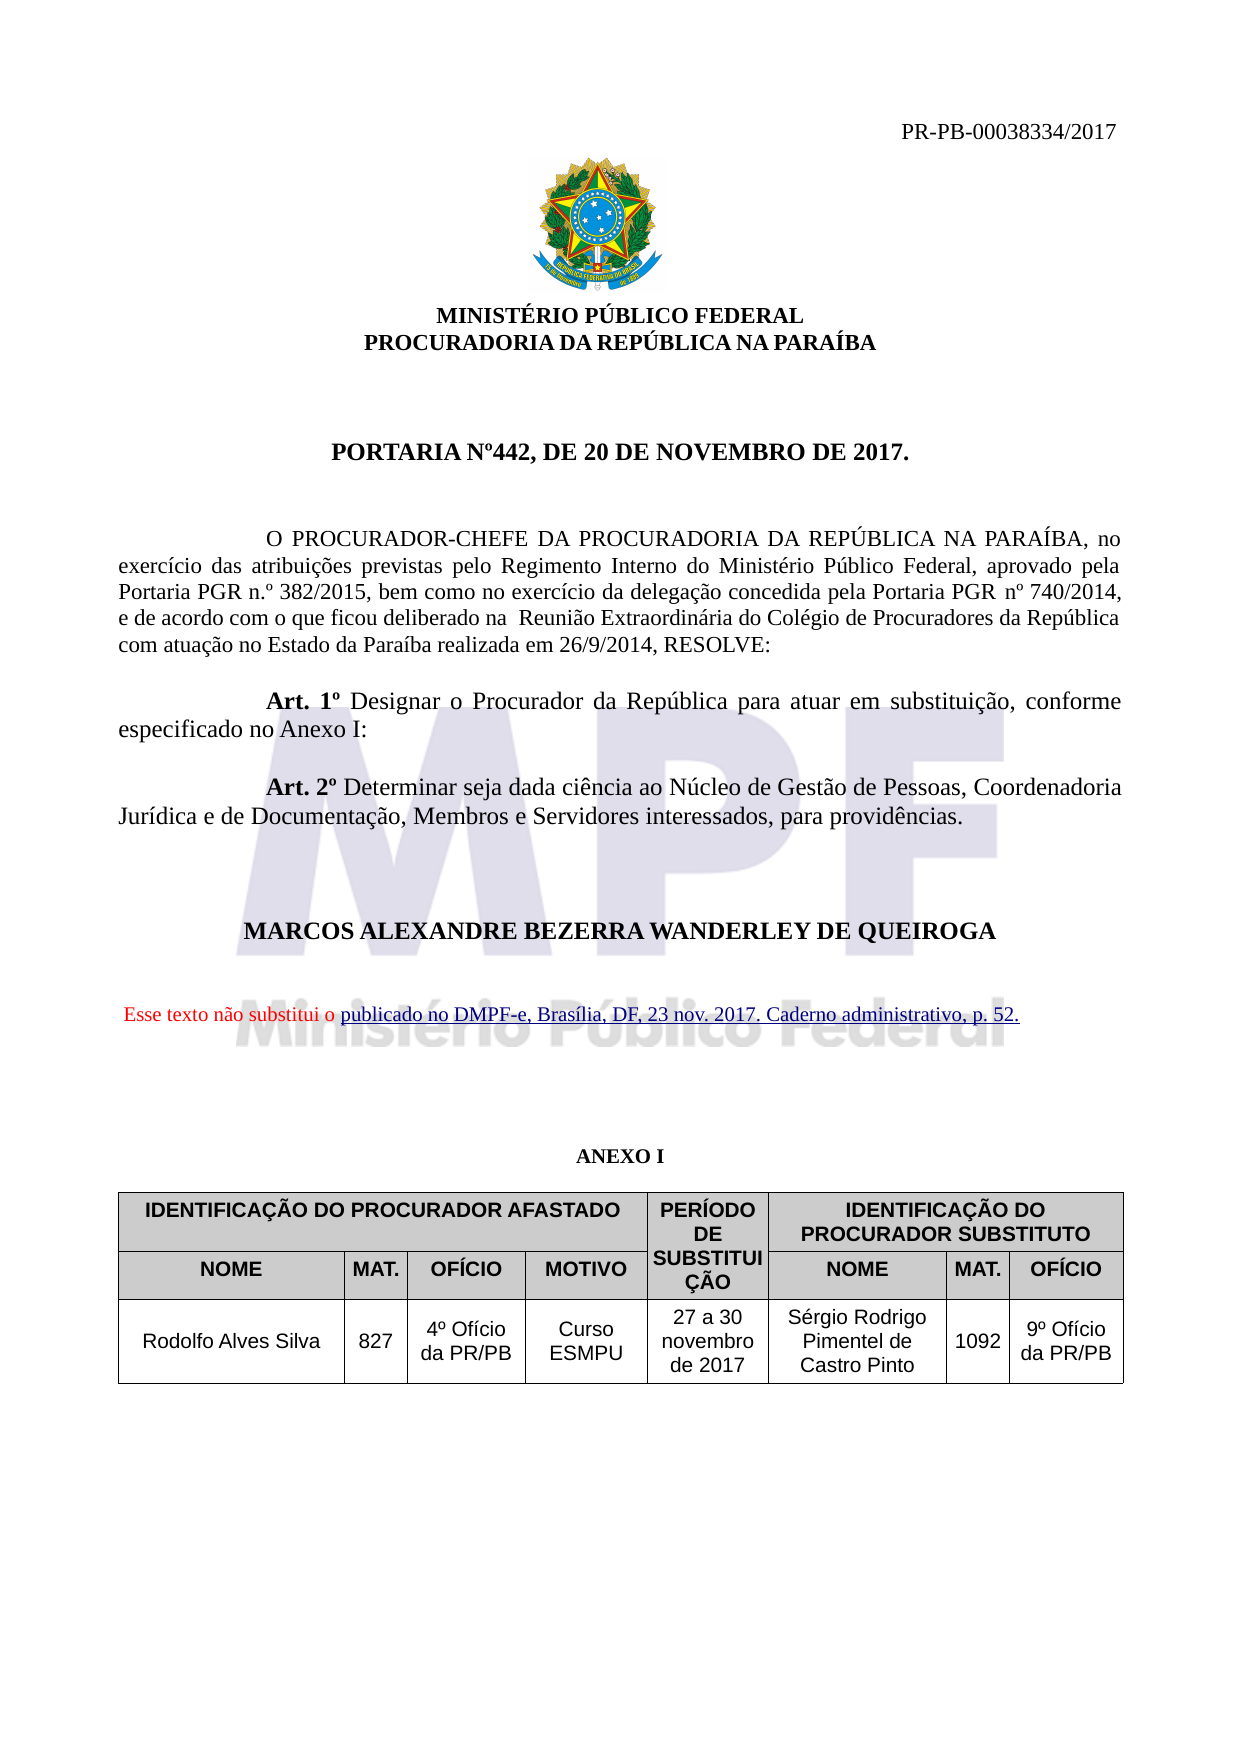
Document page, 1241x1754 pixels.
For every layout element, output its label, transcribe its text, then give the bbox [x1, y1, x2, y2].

picture [236, 1026, 1004, 1047]
table_cell MOTIVO [526, 1252, 647, 1299]
text Art. 1º Designar o Procurador da República para atuar em substituição, conforme especificado no Anexo I: [118, 686, 1122, 743]
table_header PERÍODO DE SUBSTITUIÇÃO [648, 1193, 768, 1299]
table_cell NOME [769, 1252, 946, 1299]
table_cell 27 a 30 novembro de 2017 [648, 1300, 768, 1383]
picture [236, 829, 1004, 916]
text Esse texto não substitui o publicado no DMPF-e, Brasília, DF, 23 nov. 2017. Caderno administrativo, p. 52. [118, 1002, 1122, 1026]
picture [528, 155, 667, 294]
picture [236, 743, 1004, 772]
table_cell Sérgio Rodrigo Pimentel de Castro Pinto [769, 1300, 946, 1383]
picture [236, 944, 1004, 1002]
table_cell NOME [119, 1252, 344, 1299]
table_cell 1092 [947, 1300, 1009, 1383]
table_cell OFÍCIO [408, 1252, 525, 1299]
text MINISTÉRIO PÚBLICO FEDERAL [118, 302, 1122, 329]
text PORTARIA Nº442, DE 20 DE NOVEMBRO DE 2017. [118, 437, 1122, 465]
text PROCURADORIA DA REPÚBLICA NA PARAÍBA [118, 329, 1122, 355]
table_cell 9º Ofício da PR/PB [1010, 1300, 1123, 1383]
table_cell MAT. [345, 1252, 407, 1299]
text MARCOS ALEXANDRE BEZERRA WANDERLEY DE QUEIROGA [118, 916, 1122, 944]
text O PROCURADOR-CHEFE DA PROCURADORIA DA REPÚBLICA NA PARAÍBA, no exercício das atribuições previstas pelo Regimento Interno do Ministério Público Federal, aprovado pela Portaria PGR n.º 382/2015, bem como no exercício da delegação concedida pela Portaria PGR nº 740/2014, e de acordo com o que ficou deliberado na Reunião Extraordinária do Colégio de Procuradores da República com atuação no Estado da Paraíba realizada em 26/9/2014, RESOLVE: [118, 523, 1122, 657]
table_header IDENTIFICAÇÃO DO PROCURADOR SUBSTITUTO [769, 1193, 1123, 1251]
text PR-PB-00038334/2017 [118, 118, 1122, 144]
text Art. 2º Determinar seja dada ciência ao Núcleo de Gestão de Pessoas, Coordenadoria Jurídica e de Documentação, Membros e Servidores interessados, para providências. [118, 772, 1122, 829]
table_cell Rodolfo Alves Silva [119, 1300, 344, 1383]
table_cell Curso ESMPU [526, 1300, 647, 1383]
table_cell 827 [345, 1300, 407, 1383]
text ANEXO I [118, 1144, 1122, 1168]
table_cell 4º Ofício da PR/PB [408, 1300, 525, 1383]
table_header IDENTIFICAÇÃO DO PROCURADOR AFASTADO [119, 1193, 647, 1251]
table_cell MAT. [947, 1252, 1009, 1299]
table_cell OFÍCIO [1010, 1252, 1123, 1299]
